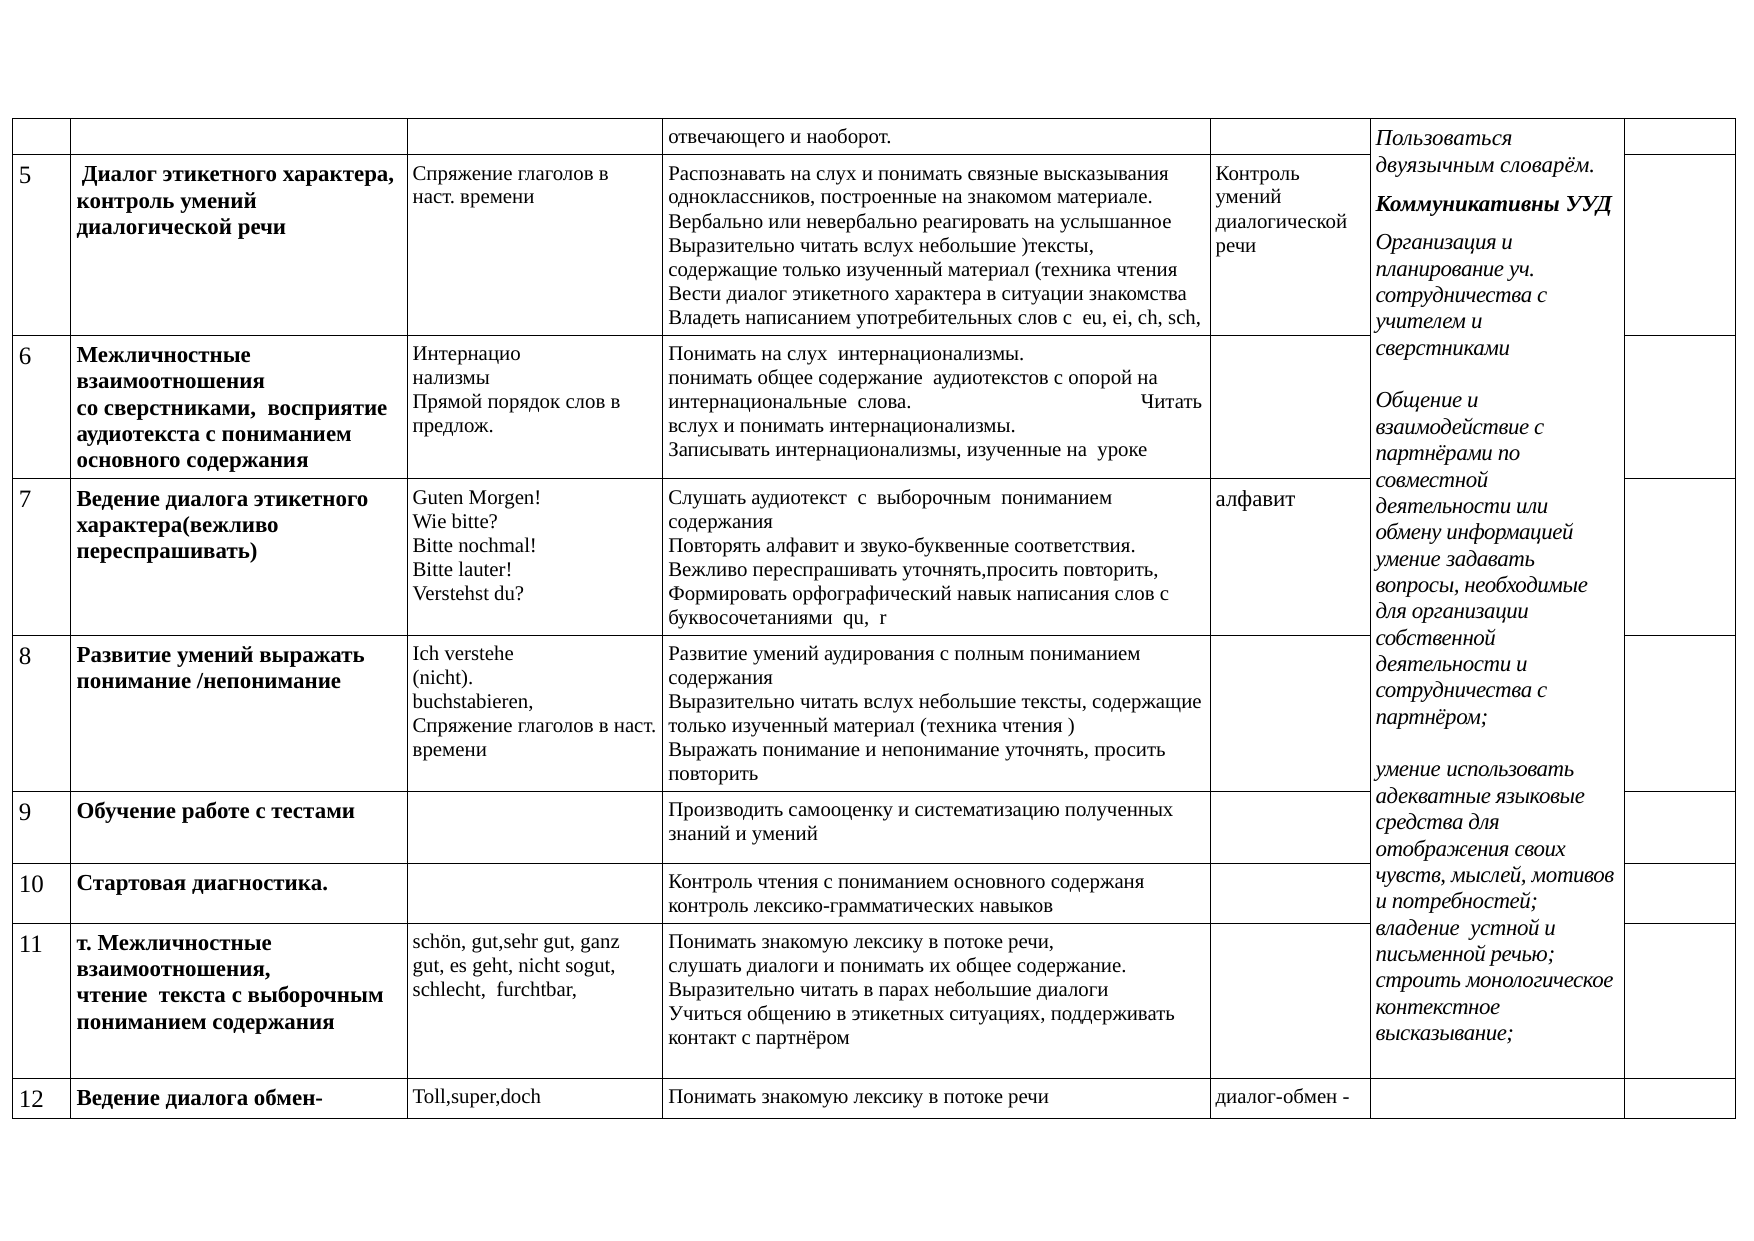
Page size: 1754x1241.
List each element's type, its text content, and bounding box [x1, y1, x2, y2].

table_cell [13, 119, 70, 154]
table_cell 8 [13, 636, 70, 791]
table_cell Производить самооценку и систематизацию полученных знаний и умений [663, 792, 1210, 862]
table_cell [1625, 479, 1735, 635]
table_cell [1625, 155, 1735, 334]
table_cell [1625, 636, 1735, 791]
table_cell [1211, 119, 1370, 154]
table_cell [408, 864, 662, 922]
table_cell [1625, 1079, 1735, 1118]
table_cell [1625, 864, 1735, 922]
table_cell 6 [13, 336, 70, 478]
table_cell Понимать знакомую лексику в потоке речи [663, 1079, 1210, 1118]
table_cell Стартовая диагностика. [71, 864, 407, 922]
table_cell [1371, 1079, 1624, 1118]
table_cell [1625, 924, 1735, 1077]
table_cell Понимать знакомую лексику в потоке речи, слушать диалоги и понимать их общее содержание. Выразительно читать в парах небольшие диалоги Учиться общению в этикетных ситуациях, поддерживать контакт с партнёром [663, 924, 1210, 1077]
table_cell [1211, 336, 1370, 478]
table_cell Спряжение глаголов в наст. времени [408, 155, 662, 334]
table_cell [1625, 336, 1735, 478]
table_cell алфавит [1211, 479, 1370, 635]
table_cell Слушать аудиотекст с выборочным пониманием содержания Повторять алфавит и звуко-буквенные соответствия. Вежливо переспрашивать уточнять,просить повторить, Формировать орфографический навык написания слов с буквосочетаниями qu, r [663, 479, 1210, 635]
table_cell диалог-обмен [1211, 1079, 1370, 1118]
table_cell Распознавать на слух и понимать связные высказывания одноклассников, построенные на знакомом материале. Вербально или невербально реагировать на услышанное Выразительно читать вслух небольшие )тексты, содержащие только изученный материал (техника чтения Вести диалог этикетного характера в ситуации знакомства Владеть написанием употребительных слов с eu, ei, ch, sch, [663, 155, 1210, 334]
table_cell Диалог этикетного характера, контроль умений диалогической речи [71, 155, 407, 334]
table_cell т. Межличностные взаимоотношения, чтение текста с выборочным пониманием содержания [71, 924, 407, 1077]
table_cell 7 [13, 479, 70, 635]
table_cell [1211, 792, 1370, 862]
table_cell 9 [13, 792, 70, 862]
table_cell [1211, 924, 1370, 1077]
table_cell schön, gut,sehr gut, ganz gut, es geht, nicht sogut, schlecht, furchtbar, [408, 924, 662, 1077]
table_cell Межличностные взаимоотношения со сверстниками, восприятие аудиотекста с пониманием основного содержания [71, 336, 407, 478]
table_cell 10 [13, 864, 70, 922]
table_cell 12 [13, 1079, 70, 1118]
table_cell [408, 119, 662, 154]
table_cell Пользоваться двуязычным словарём. Коммуникативны УУД Организация и планирование уч. сотрудничества с учителем и сверстниками Общение и взаимодействие с партнёрами по совместной деятельности или обмену информацией умение задавать вопросы, необходимые для организации собственной деятельности и сотрудничества с партнёром; умение использовать адекватные языковые средства для отображения своих чувств, мыслей, мотивов и потребностей; владение устной и письменной речью; строить монологическое контекстное высказывание; [1371, 119, 1624, 1077]
table_cell Toll,super,doch [408, 1079, 662, 1118]
table_cell 11 [13, 924, 70, 1077]
table_cell отвечающего и наоборот. [663, 119, 1210, 154]
table_cell Ведение диалога обмен- [71, 1079, 407, 1118]
table_cell Ich verstehe (nicht). buchstabieren, Спряжение глаголов в наст. времени [408, 636, 662, 791]
table_cell Ведение диалога этикетного характера(вежливо переспрашивать) [71, 479, 407, 635]
table_cell [408, 792, 662, 862]
table_cell Понимать на слух интернационализмы. понимать общее содержание аудиотекстов с опорой на интернациональные слова. Читать вслух и понимать интернационализмы. Записывать интернационализмы, изученные на уроке [663, 336, 1210, 478]
table_cell Guten Morgen! Wie bitte? Bitte nochmal! Bitte lauter! Verstehst du? [408, 479, 662, 635]
table_cell [1211, 864, 1370, 922]
table_cell Развитие умений аудирования с полным пониманием содержания Выразительно читать вслух небольшие тексты, содержащие только изученный материал (техника чтения ) Выражать понимание и непонимание уточнять, просить повторить [663, 636, 1210, 791]
table_cell Обучение работе с тестами [71, 792, 407, 862]
table_cell 5 [13, 155, 70, 334]
table_cell Контроль чтения с пониманием основного содержаня контроль лексико-грамматических навыков [663, 864, 1210, 922]
table_cell [1211, 636, 1370, 791]
table_cell Контроль умений диалогической речи [1211, 155, 1370, 334]
table_cell Интернацио нализмы Прямой порядок слов в предлож. [408, 336, 662, 478]
table_cell [71, 119, 407, 154]
table_cell [1625, 792, 1735, 862]
table_cell Развитие умений выражать понимание /непонимание [71, 636, 407, 791]
table_cell [1625, 119, 1735, 154]
